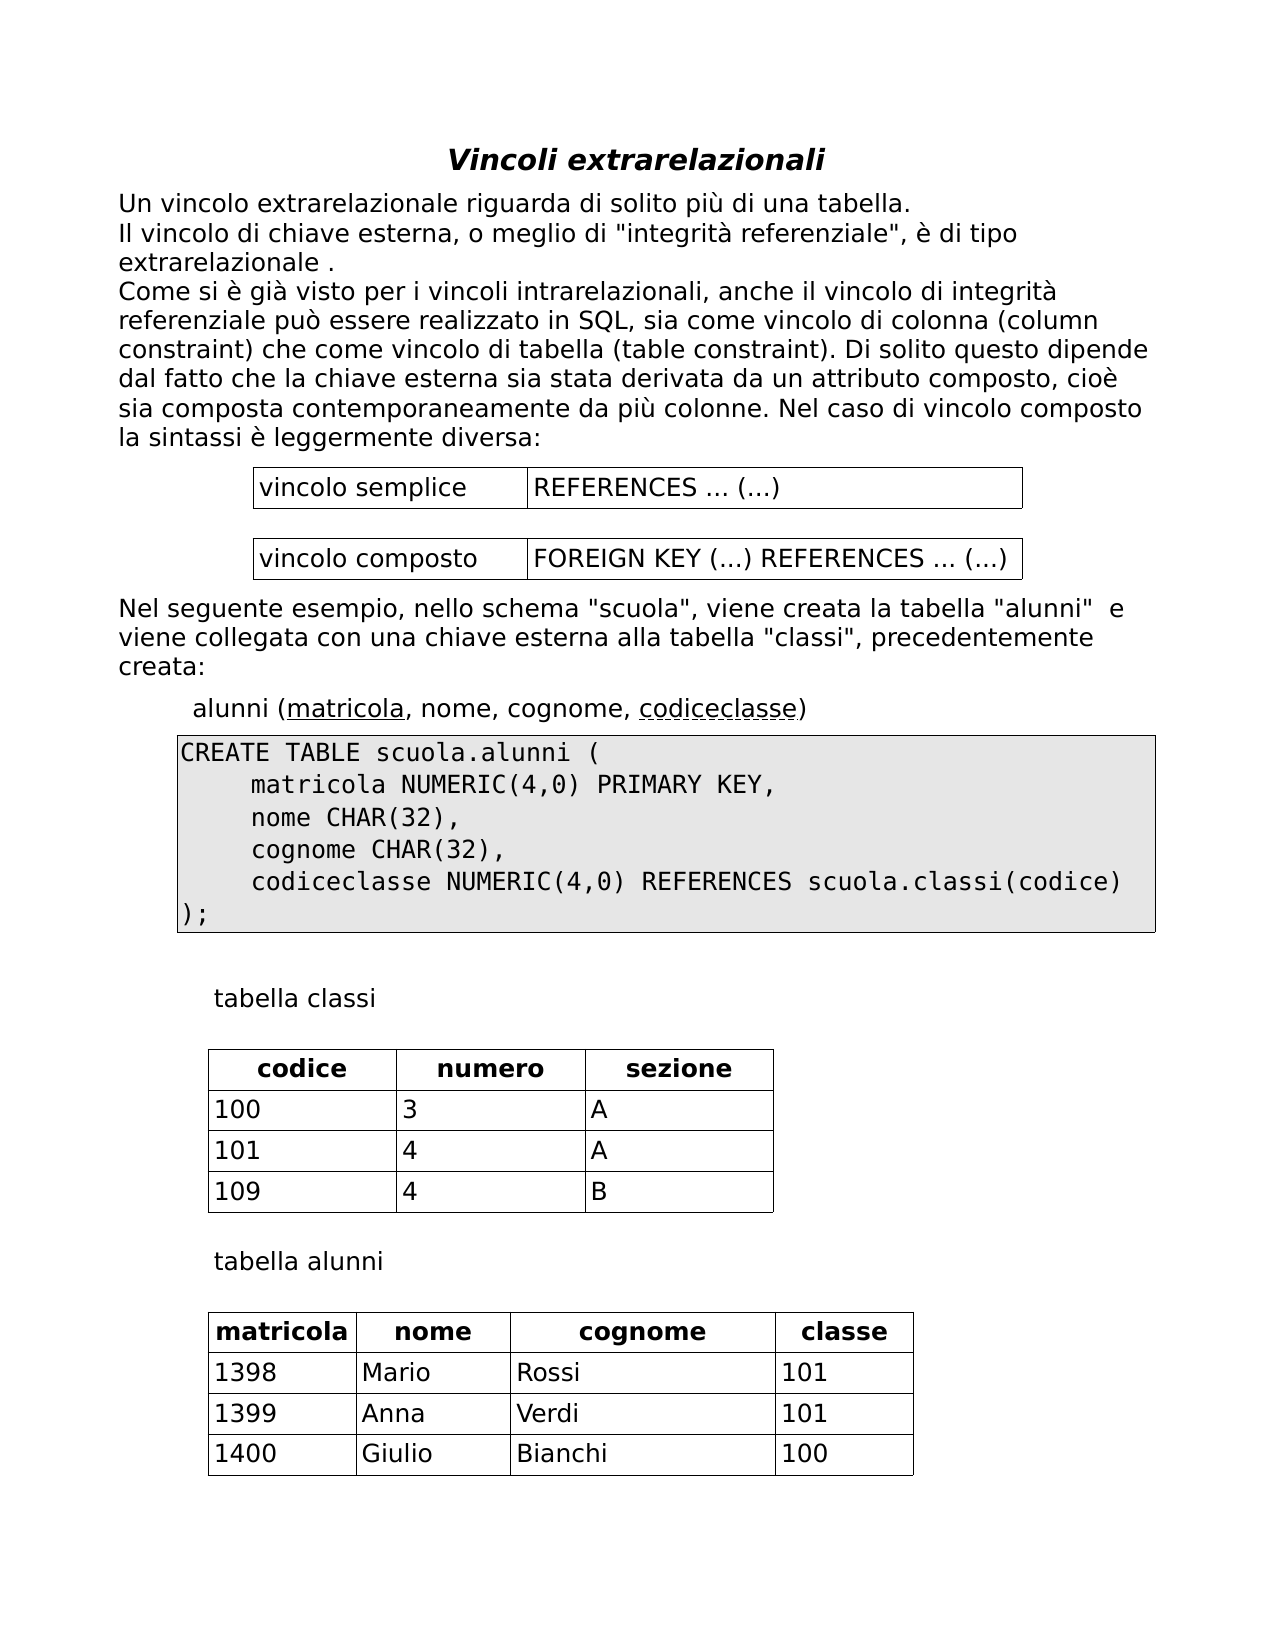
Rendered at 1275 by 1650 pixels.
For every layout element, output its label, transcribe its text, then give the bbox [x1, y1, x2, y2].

table_header vincolo semplice [254, 468, 527, 508]
text alunni (matricola, nome, cognome, codiceclasse) [118, 694, 1157, 723]
table_cell 109 [209, 1172, 396, 1212]
table_header tabella alunni [208, 1242, 913, 1312]
table_cell 101 [776, 1394, 913, 1434]
text cognome CHAR(32), [178, 832, 1155, 864]
table_cell 1400 [209, 1435, 356, 1474]
table_header REFERENCES ... (...) [528, 468, 1022, 508]
text nome CHAR(32), [178, 800, 1155, 832]
table_cell Bianchi [511, 1435, 775, 1474]
text Come si è già visto per i vincoli intrarelazionali, anche il vincolo di integrità referenziale può essere realizzato in SQL, sia come vincolo di colonna (column constraint) che come vincolo di tabella (table constraint). Di solito questo dipende dal fatto che la chiave esterna sia stata derivata da un attributo composto, cioè sia composta contemporaneamente da più colonne. Nel caso di vincolo composto la sintassi è leggermente diversa: [118, 277, 1157, 452]
table_cell 101 [776, 1353, 913, 1393]
table_cell Anna [357, 1394, 510, 1434]
table_cell 100 [776, 1435, 913, 1474]
table_cell Verdi [511, 1394, 775, 1434]
table_cell 1399 [209, 1394, 356, 1434]
table_header tabella classi [208, 979, 773, 1049]
table_cell matricola [209, 1313, 356, 1352]
subtitle Vincoli extrarelazionali [118, 143, 1157, 177]
table_cell A [586, 1131, 773, 1171]
table_cell cognome [511, 1313, 775, 1352]
text Un vincolo extrarelazionale riguarda di solito più di una tabella. [118, 189, 1157, 219]
table_cell 3 [397, 1091, 585, 1130]
text codiceclasse NUMERIC(4,0) REFERENCES scuola.classi(codice) [178, 864, 1155, 896]
table_cell 4 [397, 1172, 585, 1212]
table_cell Mario [357, 1353, 510, 1393]
table_header FOREIGN KEY (...) REFERENCES ... (...) [528, 539, 1022, 579]
table_cell Rossi [511, 1353, 775, 1393]
table_cell codice [209, 1050, 396, 1089]
table_cell 1398 [209, 1353, 356, 1393]
table_cell classe [776, 1313, 913, 1352]
table_cell sezione [586, 1050, 773, 1089]
text CREATE TABLE scuola.alunni ( [178, 736, 1155, 768]
table_cell B [586, 1172, 773, 1212]
table_cell 4 [397, 1131, 585, 1171]
table_cell Giulio [357, 1435, 510, 1474]
text Il vincolo di chiave esterna, o meglio di "integrità referenziale", è di tipo extrarelazionale . [118, 219, 1157, 277]
text Nel seguente esempio, nello schema "scuola", viene creata la tabella "alunni" e viene collegata con una chiave esterna alla tabella "classi", precedentemente creata: [118, 594, 1157, 681]
table_cell numero [397, 1050, 585, 1089]
text ); [178, 896, 1155, 932]
table_cell 100 [209, 1091, 396, 1130]
table_cell 101 [209, 1131, 396, 1171]
table_cell A [586, 1091, 773, 1130]
text matricola NUMERIC(4,0) PRIMARY KEY, [178, 768, 1155, 800]
table_header vincolo composto [254, 539, 527, 579]
table_cell nome [357, 1313, 510, 1352]
